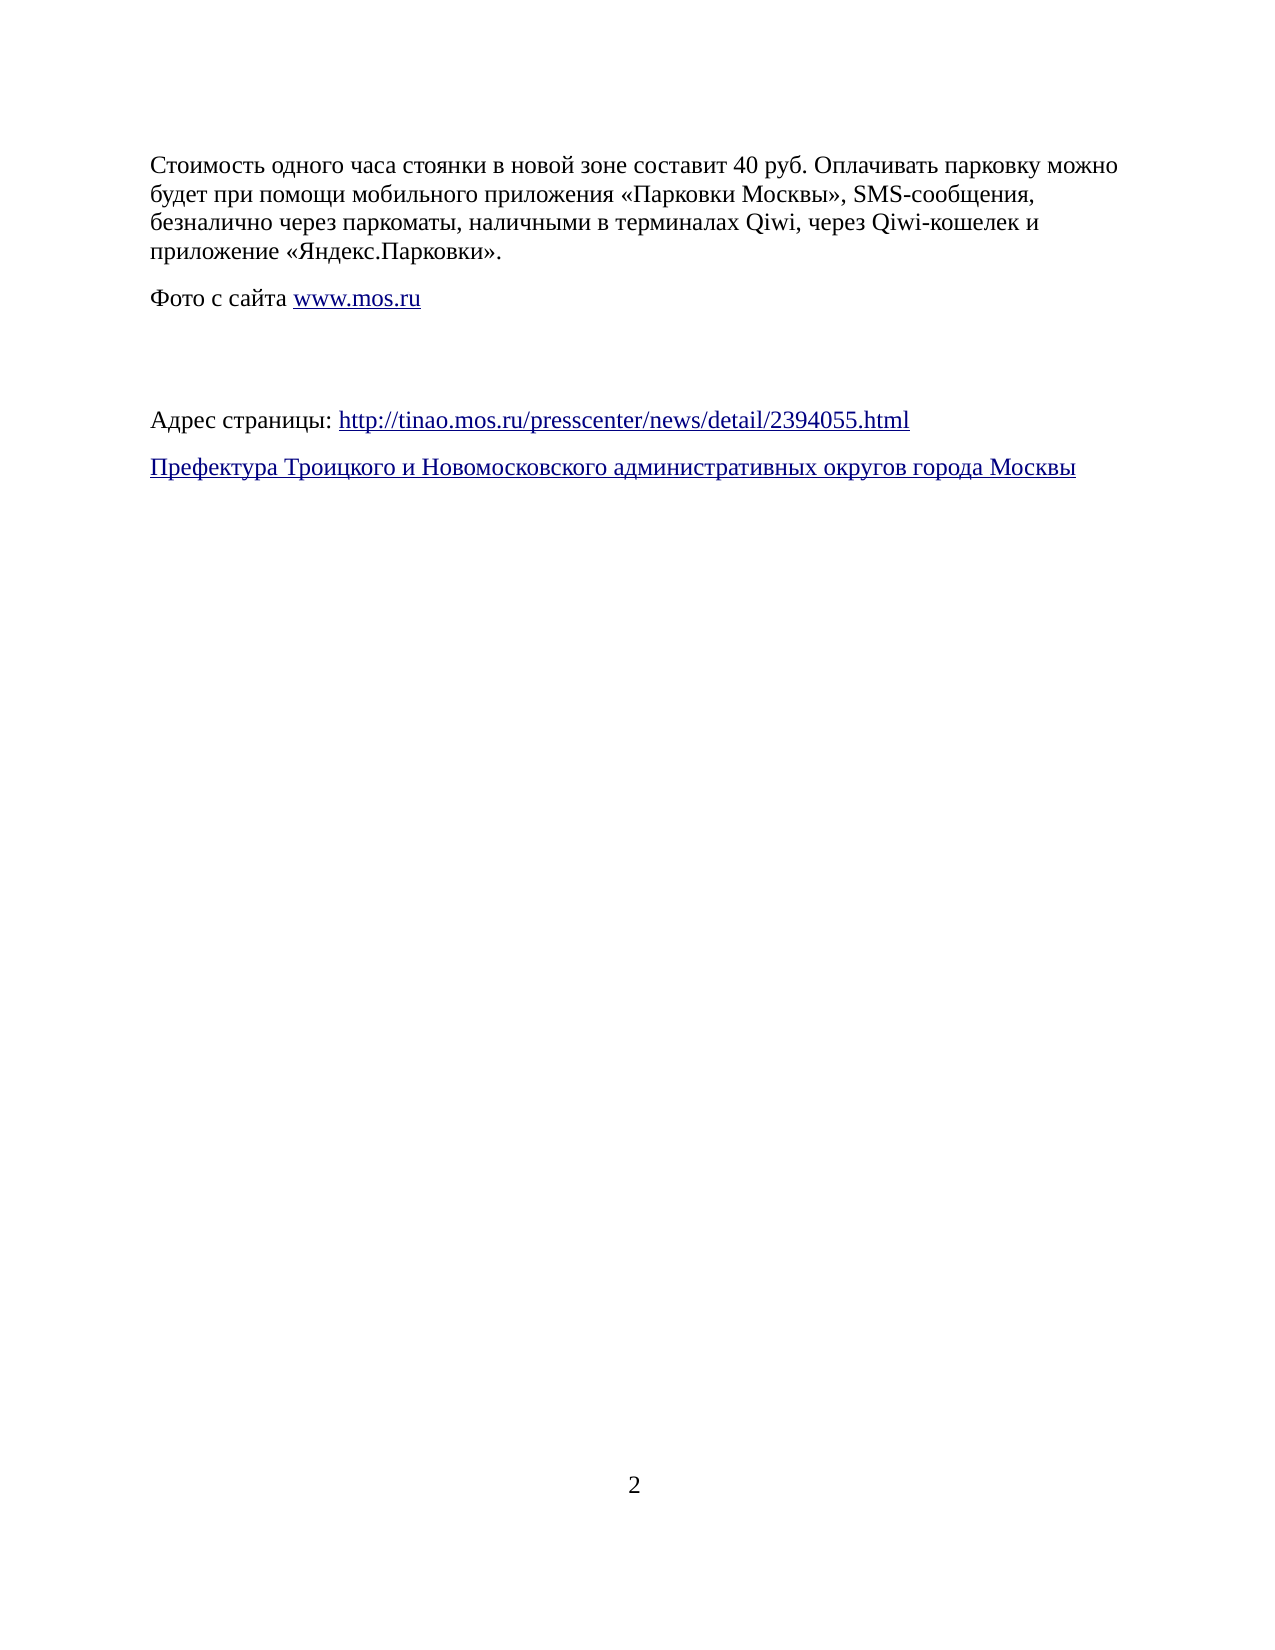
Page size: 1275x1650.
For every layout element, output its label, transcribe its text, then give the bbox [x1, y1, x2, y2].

text Префектура Троицкого и Новомосковского административных округов города Москвы [150, 452, 1125, 480]
text Стоимость одного часа стоянки в новой зоне составит 40 руб. Оплачивать парковку можно будет при помощи мобильного приложения «Парковки Москвы», SMS-сообщения, безналично через паркоматы, наличными в терминалах Qiwi, через Qiwi-кошелек и приложение «Яндекс.Парковки». [150, 150, 1125, 265]
text Фото с сайта www.mos.ru [150, 283, 1125, 312]
text Адрес страницы: http://tinao.mos.ru/presscenter/news/detail/2394055.html [150, 405, 1125, 434]
